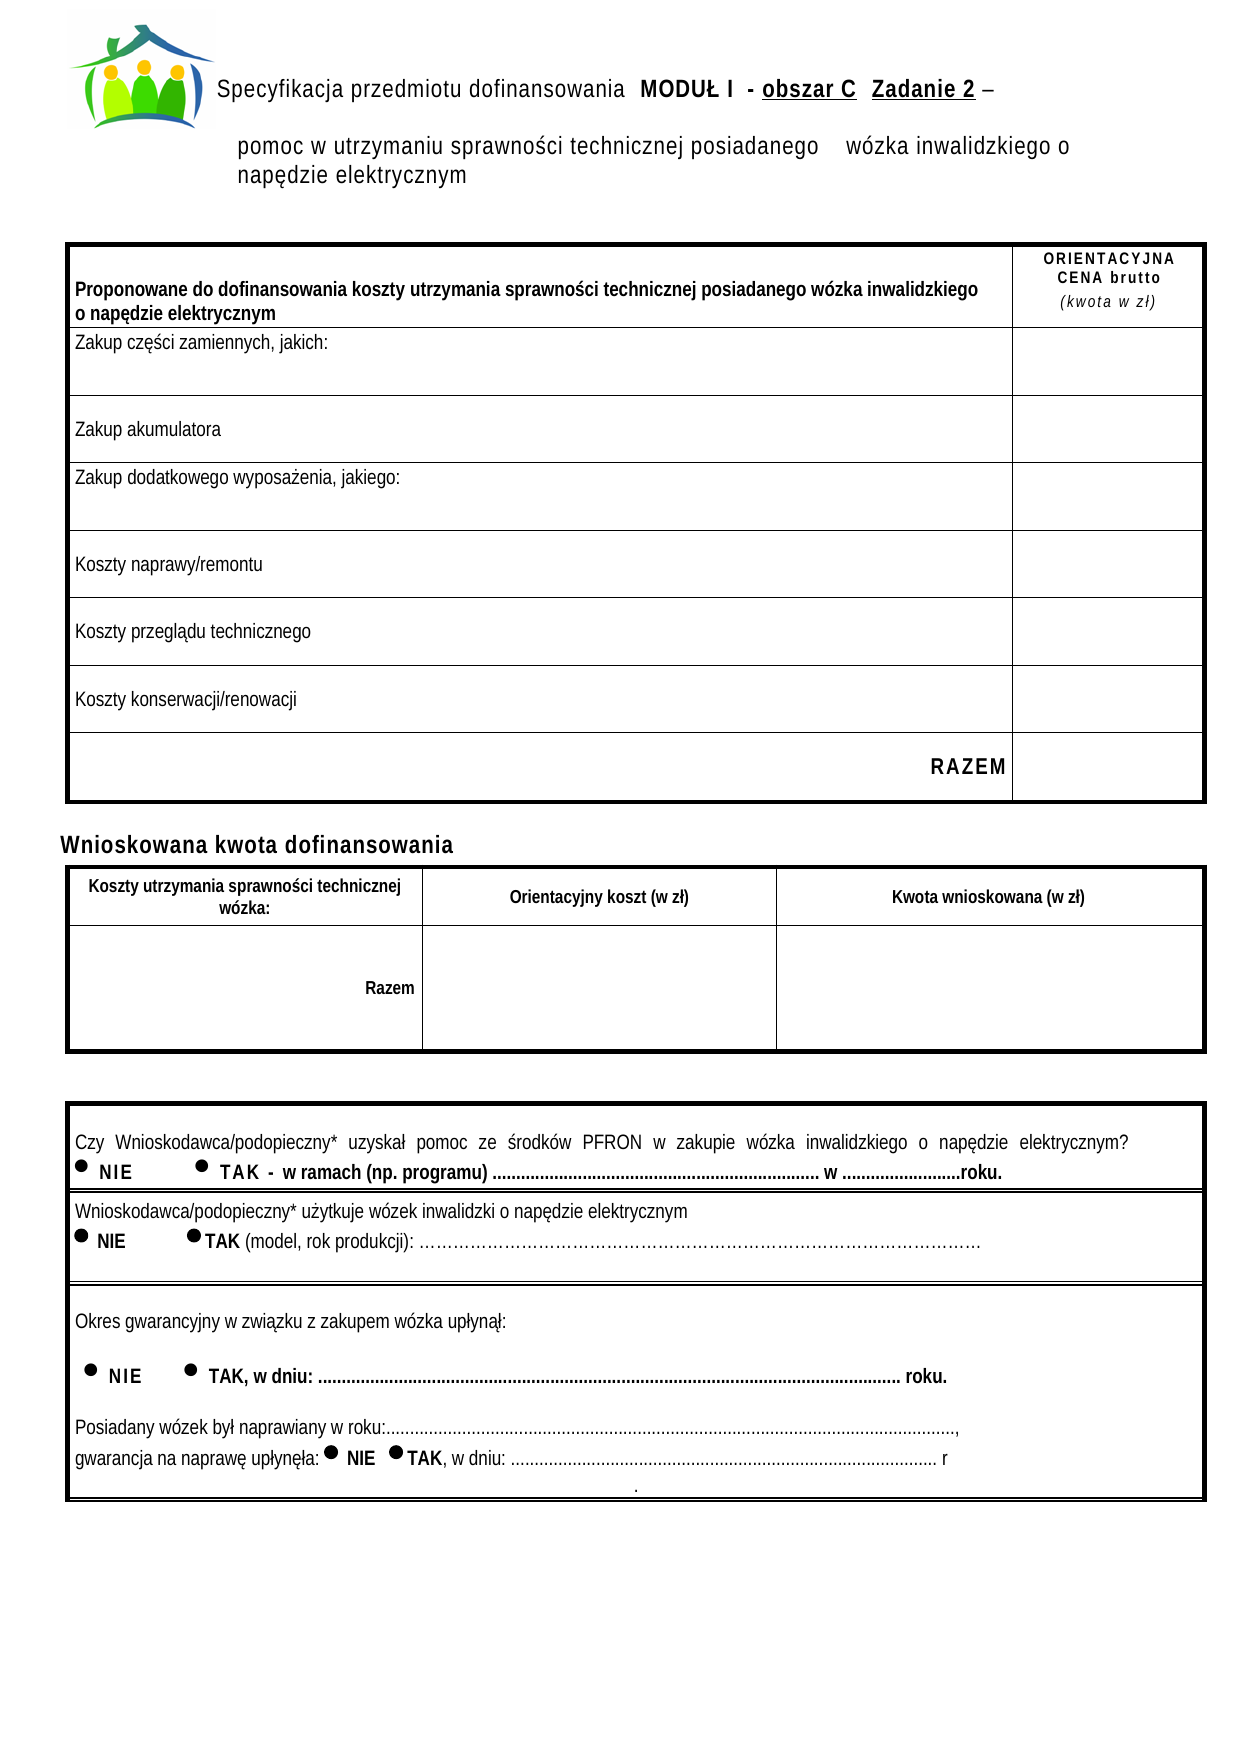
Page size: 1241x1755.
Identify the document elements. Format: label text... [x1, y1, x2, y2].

table_header Koszty utrzymania sprawności technicznej wózka: [70, 869, 422, 925]
table_cell [423, 926, 776, 1049]
table_cell Koszty przeglądu technicznego [70, 598, 1012, 664]
table_cell [1013, 733, 1202, 799]
table_cell [1013, 463, 1202, 529]
table_header Orientacyjny koszt (w zł) [423, 869, 776, 925]
table_header Proponowane do dofinansowania koszty utrzymania sprawności technicznej posiadanego wózka inwalidzkiego o napędzie elektrycznym [70, 247, 1012, 327]
table_cell RAZEM [70, 733, 1012, 799]
table_cell Zakup dodatkowego wyposażenia, jakiego: [70, 463, 1012, 529]
table_cell Okres gwarancyjny w związku z zakupem wózka upłynął:  NIE  TAK, w dniu: ........................................................................................................................... roku. Posiadany wózek był naprawiany w roku:........................................................................................................................, gwarancja na naprawę upłynęła:  NIE TAK, w dniu: .......................................................................................... r . [70, 1286, 1202, 1497]
text Wnioskowana kwota dofinansowania [60, 829, 1165, 858]
table_cell [1013, 396, 1202, 462]
table_cell [1013, 598, 1202, 664]
table_cell [1013, 531, 1202, 597]
table_header ORIENTACYJNA CENA brutto (kwota w zł) [1013, 247, 1202, 327]
table_header Czy Wnioskodawca/podopieczny* uzyskał pomoc ze środków PFRON w zakupie wózka inwalidzkiego o napędzie elektrycznym?  NIE  TAK - w ramach (np. programu) ..................................................................... w .........................roku. [70, 1106, 1202, 1188]
text pomoc w utrzymaniu sprawności technicznej posiadanego wózka inwalidzkiego o napędzie elektrycznym [75, 131, 1128, 188]
table_cell Koszty konserwacji/renowacji [70, 666, 1012, 732]
table_cell Zakup części zamiennych, jakich: [70, 328, 1012, 394]
text Specyfikacja przedmiotu dofinansowania MODUŁ I - obszar C Zadanie 2 – [217, 74, 1128, 102]
table_cell Koszty naprawy/remontu [70, 531, 1012, 597]
table_cell [1013, 328, 1202, 394]
table_cell Wnioskodawca/podopieczny* użytkuje wózek inwalidzki o napędzie elektrycznym  NIE TAK (model, rok produkcji): ……………………………………………………………………………………… [70, 1193, 1202, 1281]
table_cell Razem [70, 926, 422, 1049]
table_cell Zakup akumulatora [70, 396, 1012, 462]
table_cell [777, 926, 1202, 1049]
table_header Kwota wnioskowana (w zł) [777, 869, 1202, 925]
table_cell [1013, 666, 1202, 732]
